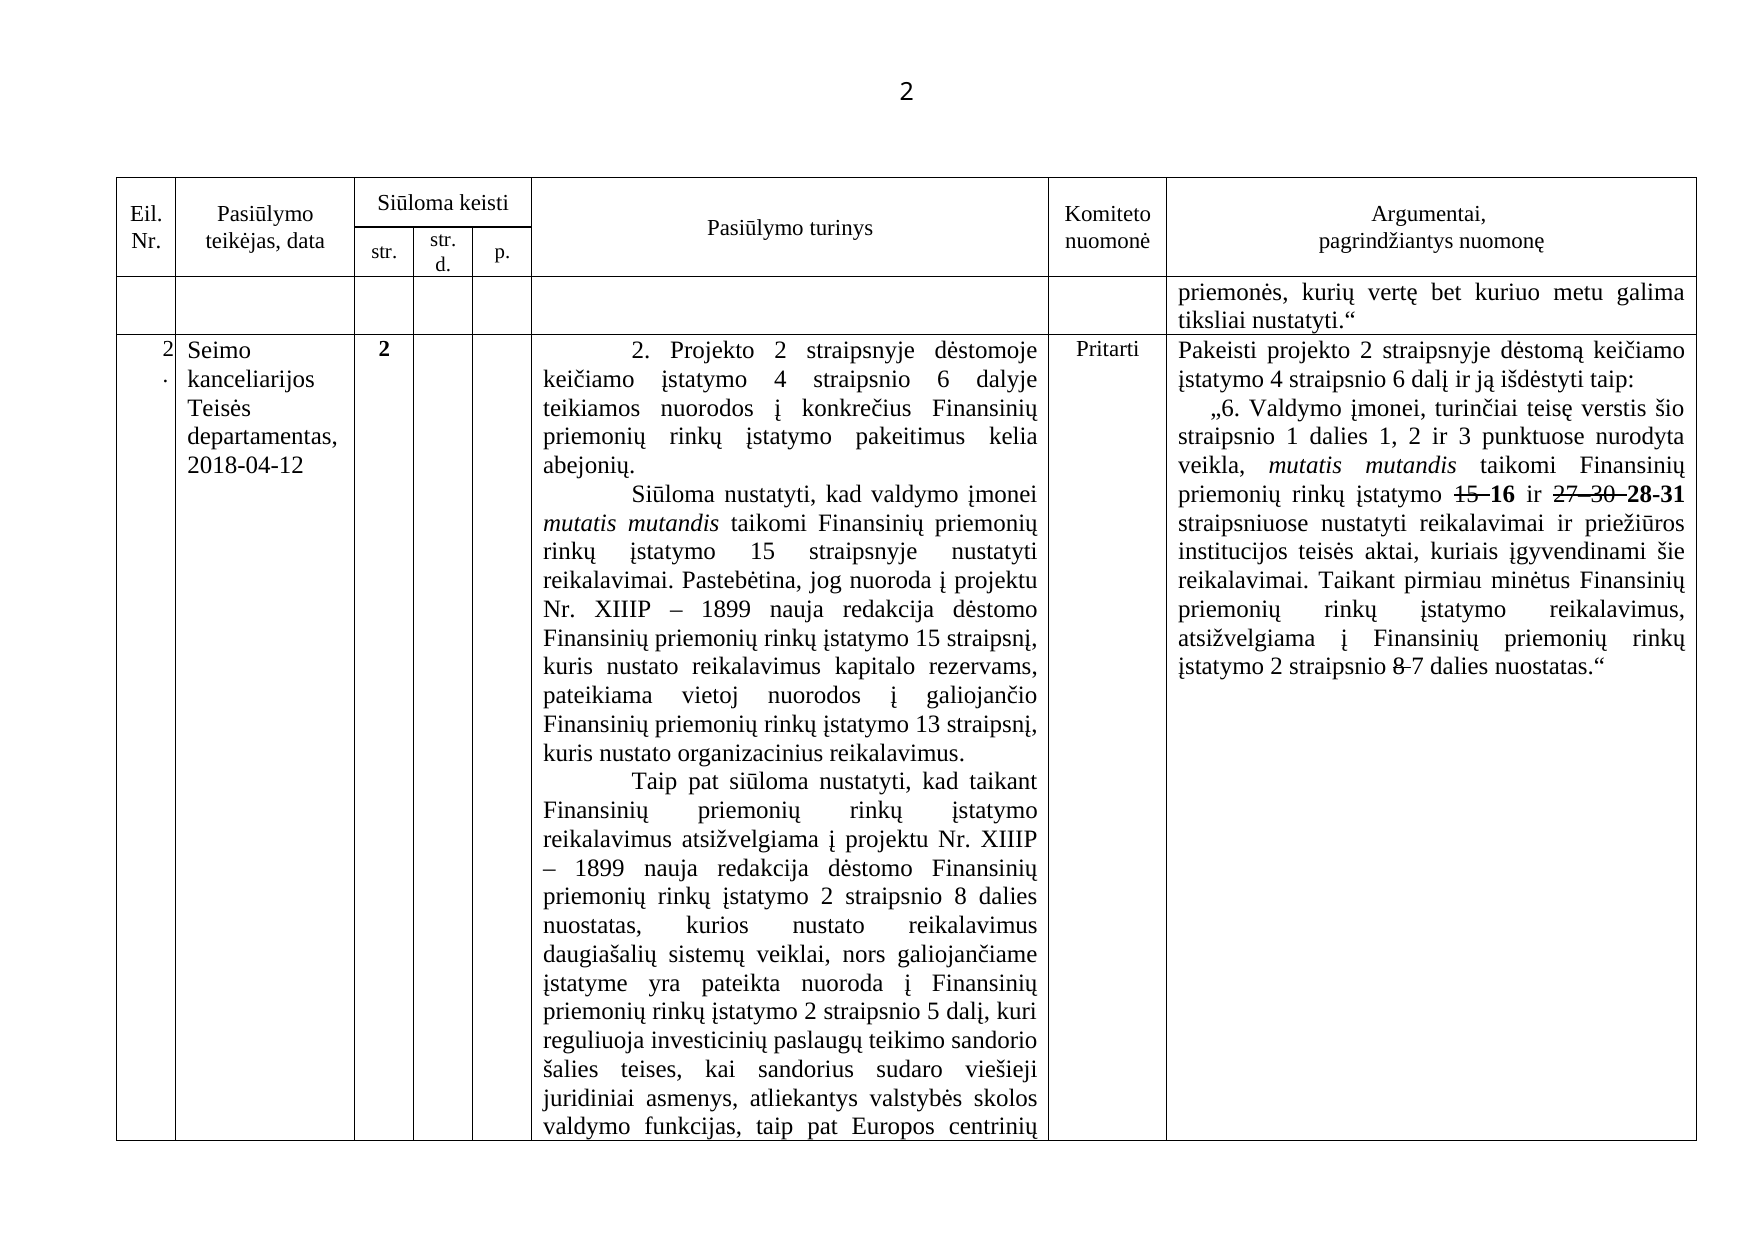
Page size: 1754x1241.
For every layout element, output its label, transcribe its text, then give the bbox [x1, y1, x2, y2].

table_cell 2. Projekto 2 straipsnyje dėstomoje keičiamo įstatymo 4 straipsnio 6 dalyje teikiamos nuorodos į konkrečius Finansinių priemonių rinkų įstatymo pakeitimus kelia abejonių. Siūloma nustatyti, kad valdymo įmonei mutatis mutandis taikomi Finansinių priemonių rinkų įstatymo 15 straipsnyje nustatyti reikalavimai. Pastebėtina, jog nuoroda į projektu Nr. XIIIP – 1899 nauja redakcija dėstomo Finansinių priemonių rinkų įstatymo 15 straipsnį, kuris nustato reikalavimus kapitalo rezervams, pateikiama vietoj nuorodos į galiojančio Finansinių priemonių rinkų įstatymo 13 straipsnį, kuris nustato organizacinius reikalavimus. Taip pat siūloma nustatyti, kad taikant Finansinių priemonių rinkų įstatymo reikalavimus atsižvelgiama į projektu Nr. XIIIP – 1899 nauja redakcija dėstomo Finansinių priemonių rinkų įstatymo 2 straipsnio 8 dalies nuostatas, kurios nustato reikalavimus daugiašalių sistemų veiklai, nors galiojančiame įstatyme yra pateikta nuoroda į Finansinių priemonių rinkų įstatymo 2 straipsnio 5 dalį, kuri reguliuoja investicinių paslaugų teikimo sandorio šalies teises, kai sandorius sudaro viešieji juridiniai asmenys, atliekantys valstybės skolos valdymo funkcijas, taip pat Europos centrinių [532, 335, 1048, 1140]
table_header Pasiūlymo teikėjas, data [176, 178, 354, 276]
table_cell [1049, 277, 1166, 334]
table_header Komiteto nuomonė [1049, 178, 1166, 276]
table_cell [355, 277, 413, 334]
table_cell [414, 335, 472, 1140]
table_cell [117, 277, 175, 334]
table_cell 2 [355, 335, 413, 1140]
table_cell Pakeisti projekto 2 straipsnyje dėstomą keičiamo įstatymo 4 straipsnio 6 dalį ir ją išdėstyti taip: „6. Valdymo įmonei, turinčiai teisę verstis šio straipsnio 1 dalies 1, 2 ir 3 punktuose nurodyta veikla, mutatis mutandis taikomi Finansinių priemonių rinkų įstatymo 15 16 ir 27–30 28-31 straipsniuose nustatyti reikalavimai ir priežiūros institucijos teisės aktai, kuriais įgyvendinami šie reikalavimai. Taikant pirmiau minėtus Finansinių priemonių rinkų įstatymo reikalavimus, atsižvelgiama į Finansinių priemonių rinkų įstatymo 2 straipsnio 8 7 dalies nuostatas.“ [1167, 335, 1696, 1140]
table_cell [473, 277, 531, 334]
table_header Argumentai, pagrindžiantys nuomonę [1167, 178, 1696, 276]
table_cell [414, 277, 472, 334]
table_header Pasiūlymo turinys [532, 178, 1048, 276]
table_cell [473, 335, 531, 1140]
table_cell [117, 335, 175, 1140]
table_cell Pritarti [1049, 335, 1166, 1140]
table_cell [532, 277, 1048, 334]
table_header Siūloma keisti [355, 178, 531, 226]
table_cell [176, 277, 354, 334]
table_cell Seimo kanceliarijos Teisės departamentas, 2018-04-12 [176, 335, 354, 1140]
table_cell priemonės, kurių vertę bet kuriuo metu galima tiksliai nustatyti.“ [1167, 277, 1696, 334]
table_cell p. [473, 228, 531, 276]
table_header Eil. Nr. [117, 178, 175, 276]
table_cell str. d. [414, 228, 472, 276]
table_cell str. [355, 228, 413, 276]
